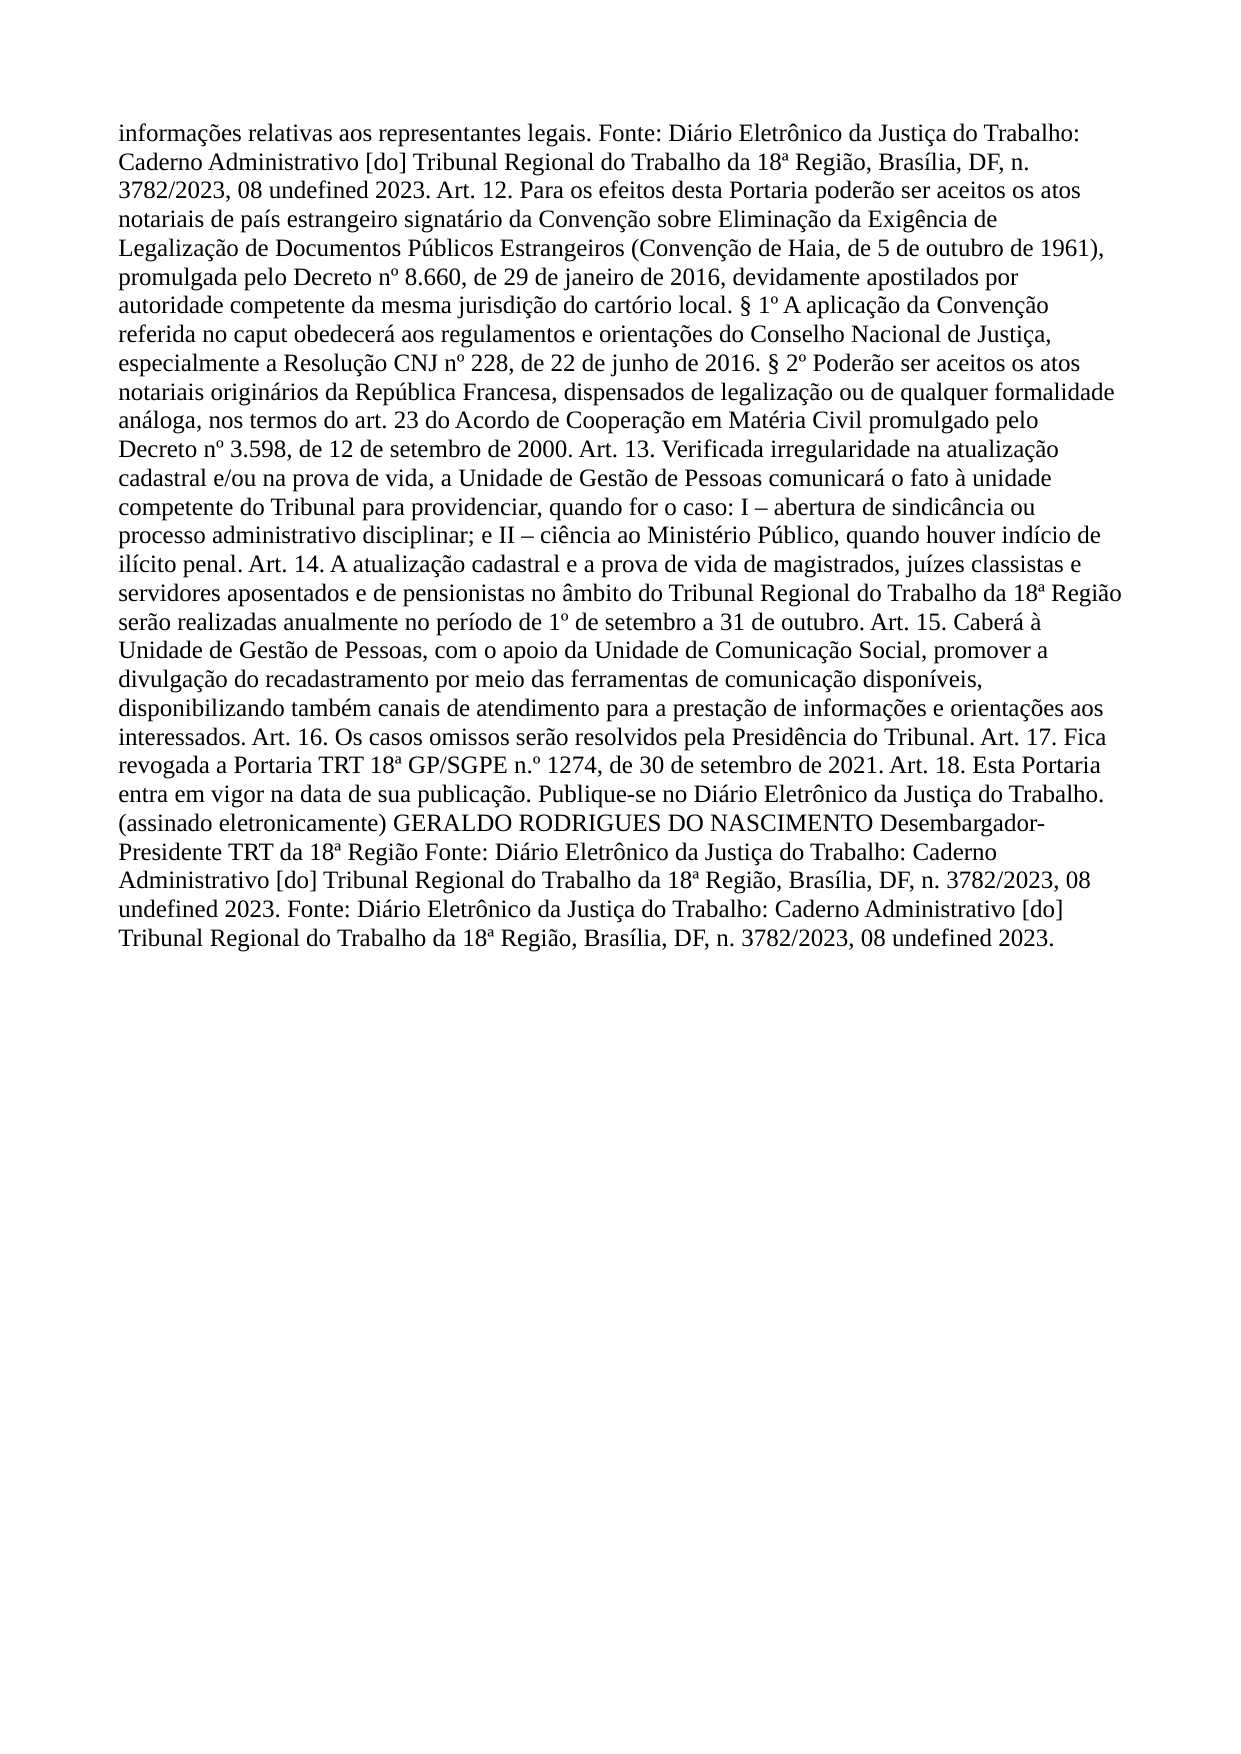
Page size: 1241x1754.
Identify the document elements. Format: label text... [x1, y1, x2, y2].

text informações relativas aos representantes legais. Fonte: Diário Eletrônico da Justiça do Trabalho: Caderno Administrativo [do] Tribunal Regional do Trabalho da 18ª Região, Brasília, DF, n. 3782/2023, 08 undefined 2023. Art. 12. Para os efeitos desta Portaria poderão ser aceitos os atos notariais de país estrangeiro signatário da Convenção sobre Eliminação da Exigência de Legalização de Documentos Públicos Estrangeiros (Convenção de Haia, de 5 de outubro de 1961), promulgada pelo Decreto nº 8.660, de 29 de janeiro de 2016, devidamente apostilados por autoridade competente da mesma jurisdição do cartório local. § 1º A aplicação da Convenção referida no caput obedecerá aos regulamentos e orientações do Conselho Nacional de Justiça, especialmente a Resolução CNJ nº 228, de 22 de junho de 2016. § 2º Poderão ser aceitos os atos notariais originários da República Francesa, dispensados de legalização ou de qualquer formalidade análoga, nos termos do art. 23 do Acordo de Cooperação em Matéria Civil promulgado pelo Decreto nº 3.598, de 12 de setembro de 2000. Art. 13. Verificada irregularidade na atualização cadastral e/ou na prova de vida, a Unidade de Gestão de Pessoas comunicará o fato à unidade competente do Tribunal para providenciar, quando for o caso: I – abertura de sindicância ou processo administrativo disciplinar; e II – ciência ao Ministério Público, quando houver indício de ilícito penal. Art. 14. A atualização cadastral e a prova de vida de magistrados, juízes classistas e servidores aposentados e de pensionistas no âmbito do Tribunal Regional do Trabalho da 18ª Região serão realizadas anualmente no período de 1º de setembro a 31 de outubro. Art. 15. Caberá à Unidade de Gestão de Pessoas, com o apoio da Unidade de Comunicação Social, promover a divulgação do recadastramento por meio das ferramentas de comunicação disponíveis, disponibilizando também canais de atendimento para a prestação de informações e orientações aos interessados. Art. 16. Os casos omissos serão resolvidos pela Presidência do Tribunal. Art. 17. Fica revogada a Portaria TRT 18ª GP/SGPE n.º 1274, de 30 de setembro de 2021. Art. 18. Esta Portaria entra em vigor na data de sua publicação. Publique-se no Diário Eletrônico da Justiça do Trabalho. (assinado eletronicamente) GERALDO RODRIGUES DO NASCIMENTO Desembargador-Presidente TRT da 18ª Região Fonte: Diário Eletrônico da Justiça do Trabalho: Caderno Administrativo [do] Tribunal Regional do Trabalho da 18ª Região, Brasília, DF, n. 3782/2023, 08 undefined 2023. Fonte: Diário Eletrônico da Justiça do Trabalho: Caderno Administrativo [do] Tribunal Regional do Trabalho da 18ª Região, Brasília, DF, n. 3782/2023, 08 undefined 2023. [118, 118, 1122, 952]
